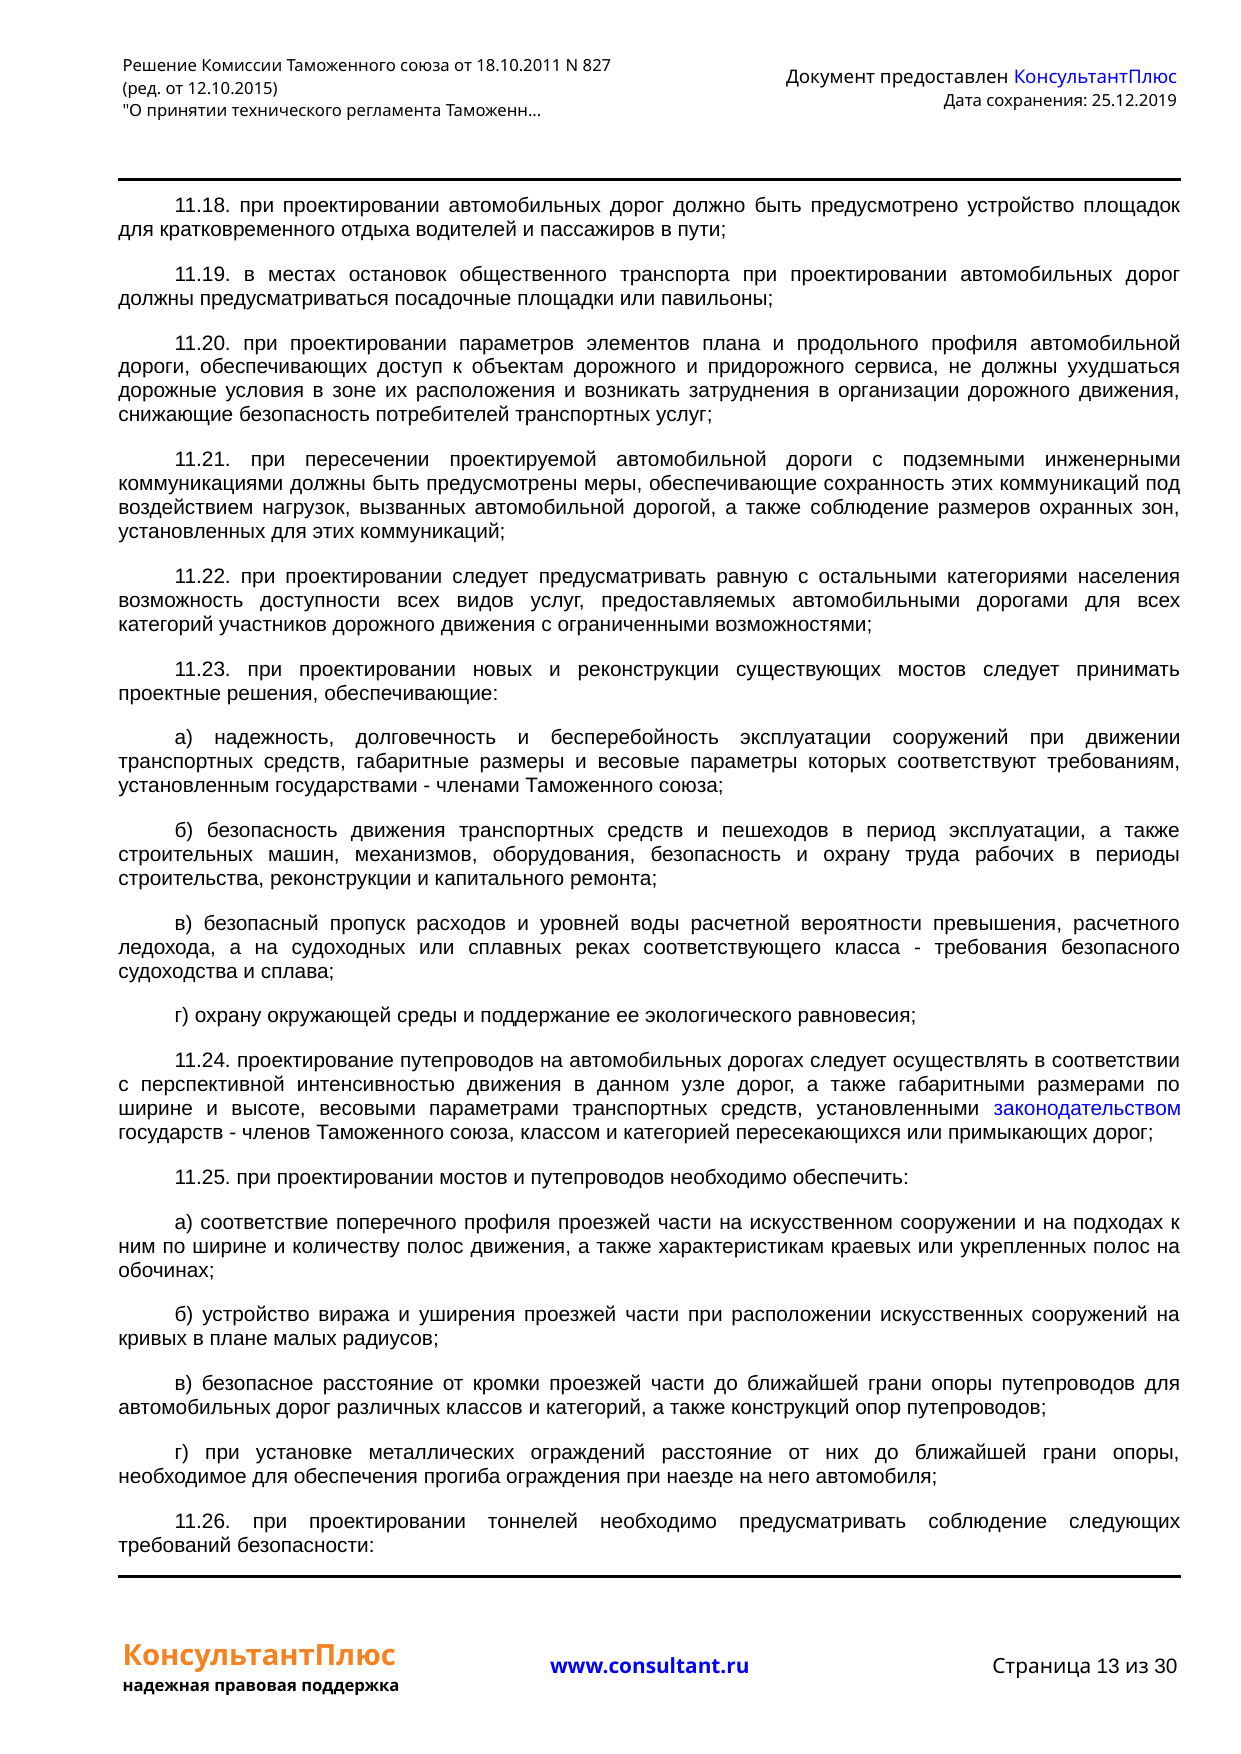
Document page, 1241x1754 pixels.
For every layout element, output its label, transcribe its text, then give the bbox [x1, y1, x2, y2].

text 11.25. при проектировании мостов и путепроводов необходимо обеспечить: [118, 1165, 1181, 1189]
text 11.20. при проектировании параметров элементов плана и продольного профиля автомобильной дороги, обеспечивающих доступ к объектам дорожного и придорожного сервиса, не должны ухудшаться дорожные условия в зоне их расположения и возникать затруднения в организации дорожного движения, снижающие безопасность потребителей транспортных услуг; [118, 330, 1181, 426]
text б) устройство виража и уширения проезжей части при расположении искусственных сооружений на кривых в плане малых радиусов; [118, 1302, 1181, 1350]
text г) охрану окружающей среды и поддержание ее экологического равновесия; [118, 1003, 1181, 1027]
text в) безопасное расстояние от кромки проезжей части до ближайшей грани опоры путепроводов для автомобильных дорог различных классов и категорий, а также конструкций опор путепроводов; [118, 1371, 1181, 1419]
text 11.18. при проектировании автомобильных дорог должно быть предусмотрено устройство площадок для кратковременного отдыха водителей и пассажиров в пути; [118, 193, 1181, 241]
text 11.19. в местах остановок общественного транспорта при проектировании автомобильных дорог должны предусматриваться посадочные площадки или павильоны; [118, 262, 1181, 309]
text в) безопасный пропуск расходов и уровней воды расчетной вероятности превышения, расчетного ледохода, а на судоходных или сплавных реках соответствующего класса - требования безопасного судоходства и сплава; [118, 911, 1181, 982]
text 11.22. при проектировании следует предусматривать равную с остальными категориями населения возможность доступности всех видов услуг, предоставляемых автомобильными дорогами для всех категорий участников дорожного движения с ограниченными возможностями; [118, 564, 1181, 636]
text 11.24. проектирование путепроводов на автомобильных дорогах следует осуществлять в соответствии с перспективной интенсивностью движения в данном узле дорог, а также габаритными размерами по ширине и высоте, весовыми параметрами транспортных средств, установленными законодательством государств - членов Таможенного союза, классом и категорией пересекающихся или примыкающих дорог; [118, 1048, 1181, 1144]
text б) безопасность движения транспортных средств и пешеходов в период эксплуатации, а также строительных машин, механизмов, оборудования, безопасность и охрану труда рабочих в периоды строительства, реконструкции и капитального ремонта; [118, 818, 1181, 890]
text 11.21. при пересечении проектируемой автомобильной дороги с подземными инженерными коммуникациями должны быть предусмотрены меры, обеспечивающие сохранность этих коммуникаций под воздействием нагрузок, вызванных автомобильной дорогой, а также соблюдение размеров охранных зон, установленных для этих коммуникаций; [118, 447, 1181, 543]
text а) соответствие поперечного профиля проезжей части на искусственном сооружении и на подходах к ним по ширине и количеству полос движения, а также характеристикам краевых или укрепленных полос на обочинах; [118, 1209, 1181, 1281]
text а) надежность, долговечность и бесперебойность эксплуатации сооружений при движении транспортных средств, габаритные размеры и весовые параметры которых соответствуют требованиям, установленным государствами - членами Таможенного союза; [118, 725, 1181, 797]
text 11.26. при проектировании тоннелей необходимо предусматривать соблюдение следующих требований безопасности: [118, 1508, 1181, 1556]
text г) при установке металлических ограждений расстояние от них до ближайшей грани опоры, необходимое для обеспечения прогиба ограждения при наезде на него автомобиля; [118, 1440, 1181, 1488]
text 11.23. при проектировании новых и реконструкции существующих мостов следует принимать проектные решения, обеспечивающие: [118, 656, 1181, 704]
